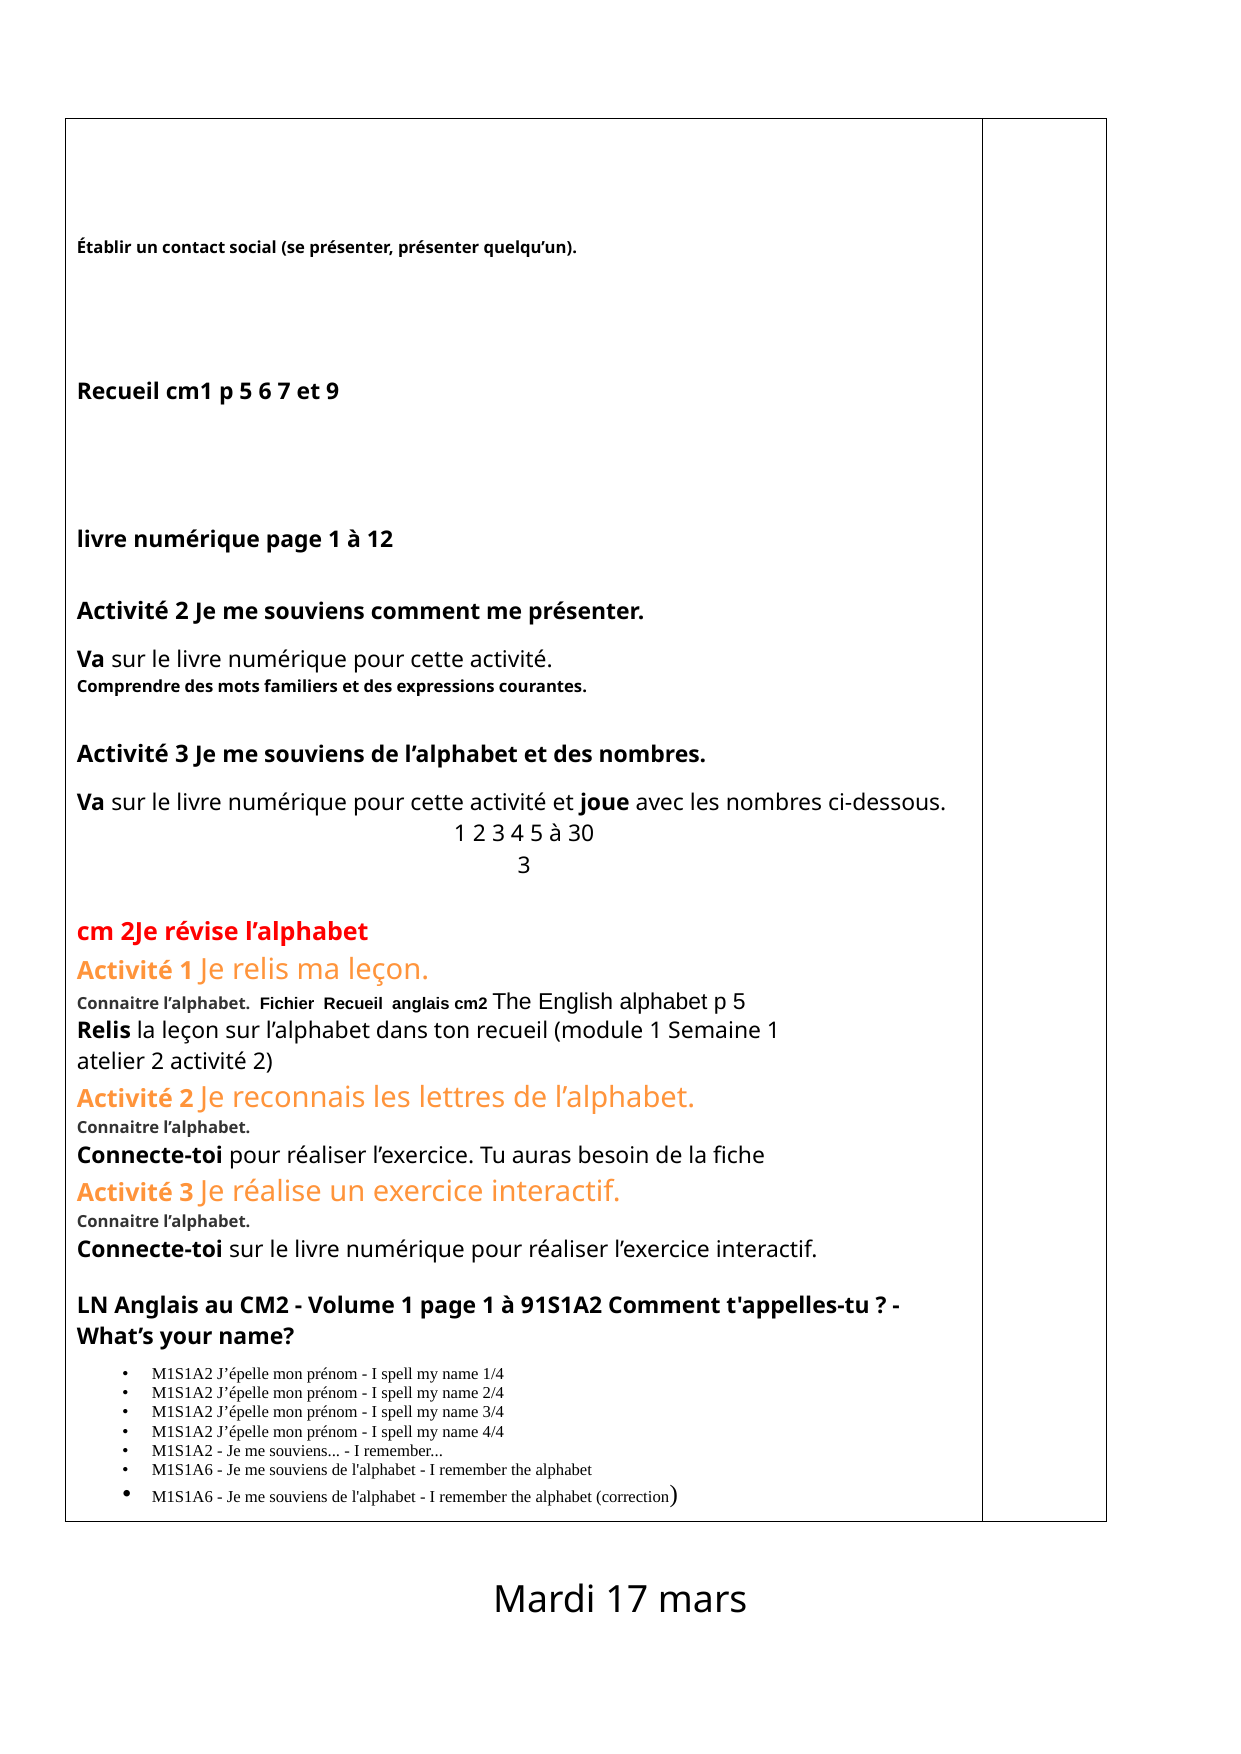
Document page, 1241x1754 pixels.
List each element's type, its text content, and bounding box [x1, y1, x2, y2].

table_cell Établir un contact social (se présenter, présenter quelqu’un). Recueil cm1 p 5 6 7 et 9 livre numérique page 1 à 12 Activité 2 Je me souviens comment me présenter. Va sur le livre numérique pour cette activité. Comprendre des mots familiers et des expressions courantes. Activité 3 Je me souviens de l’alphabet et des nombres. Va sur le livre numérique pour cette activité et joue avec les nombres ci-dessous. 1 2 3 4 5 à 30 3 cm 2Je révise l’alphabet Activité 1 Je relis ma leçon. Connaitre l’alphabet. Fichier Recueil anglais cm2 The English alphabet p 5 Relis la leçon sur l’alphabet dans ton recueil (module 1 Semaine 1 atelier 2 activité 2) Activité 2 Je reconnais les lettres de l’alphabet. Connaitre l’alphabet. Connecte-toi pour réaliser l’exercice. Tu auras besoin de la fiche Activité 3 Je réalise un exercice interactif. Connaitre l’alphabet. Connecte-toi sur le livre numérique pour réaliser l’exercice interactif. LN Anglais au CM2 - Volume 1 page 1 à 91S1A2 Comment t'appelles-tu ? - What’s your name? M1S1A2 J’épelle mon prénom - I spell my name 1/4 M1S1A2 J’épelle mon prénom - I spell my name 2/4 M1S1A2 J’épelle mon prénom - I spell my name 3/4 M1S1A2 J’épelle mon prénom - I spell my name 4/4 M1S1A2 - Je me souviens... - I remember... M1S1A6 - Je me souviens de l'alphabet - I remember the alphabet M1S1A6 - Je me souviens de l'alphabet - I remember the alphabet (correction) [66, 119, 982, 1521]
table_cell [983, 119, 1106, 1521]
text Mardi 17 mars [118, 1573, 1122, 1624]
